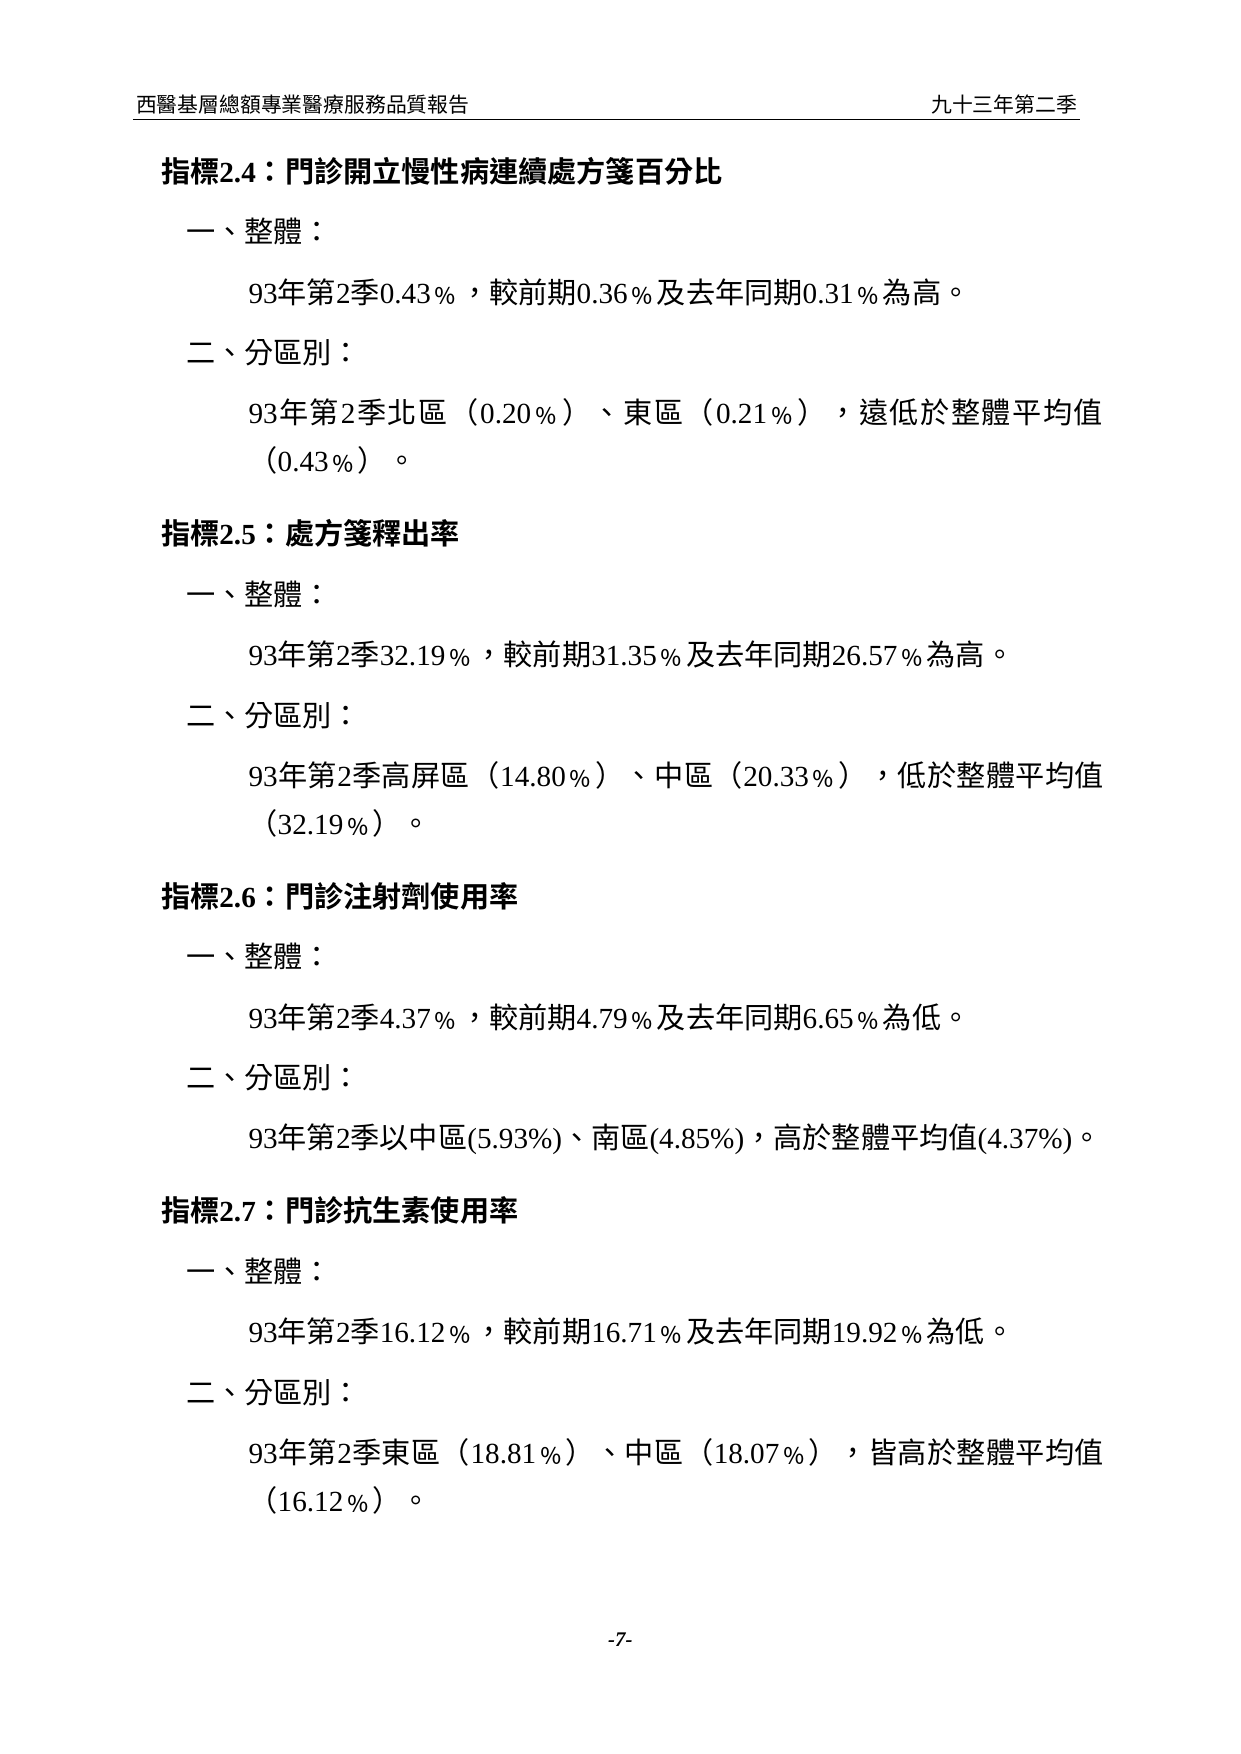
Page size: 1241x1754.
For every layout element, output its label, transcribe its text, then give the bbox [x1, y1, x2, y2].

text 一、整體： [186, 1244, 1104, 1292]
text 一、整體： [186, 204, 1104, 252]
text 二、分區別： [186, 325, 1104, 373]
text 93年第2季以中區(5.93%)、南區(4.85%)，高於整體平均值(4.37%)。 [248, 1111, 1104, 1158]
text 93年第2季高屏區（14.80﹪）、中區（20.33﹪），低於整體平均值（32.19﹪）。 [248, 748, 1104, 844]
text 二、分區別： [186, 1050, 1104, 1098]
text 二、分區別： [186, 1365, 1104, 1413]
text 指標2.5：處方箋釋出率 [161, 506, 1104, 554]
text 93年第2季16.12﹪，較前期16.71﹪及去年同期19.92﹪為低。 [248, 1304, 1104, 1352]
text 二、分區別： [186, 688, 1104, 736]
text 93年第2季東區（18.81﹪）、中區（18.07﹪），皆高於整體平均值（16.12﹪）。 [248, 1425, 1104, 1521]
text 指標2.4：門診開立慢性病連續處方箋百分比 [161, 144, 1104, 192]
text 指標2.6：門診注射劑使用率 [161, 869, 1104, 917]
text 93年第2季4.37﹪，較前期4.79﹪及去年同期6.65﹪為低。 [248, 990, 1104, 1038]
text 一、整體： [186, 567, 1104, 615]
text 指標2.7：門診抗生素使用率 [161, 1183, 1104, 1231]
text 93年第2季北區（0.20﹪）、東區（0.21﹪），遠低於整體平均值（0.43﹪）。 [248, 386, 1104, 481]
text 93年第2季32.19﹪，較前期31.35﹪及去年同期26.57﹪為高。 [248, 627, 1104, 675]
text 一、整體： [186, 929, 1104, 977]
text 93年第2季0.43﹪，較前期0.36﹪及去年同期0.31﹪為高。 [248, 265, 1104, 313]
